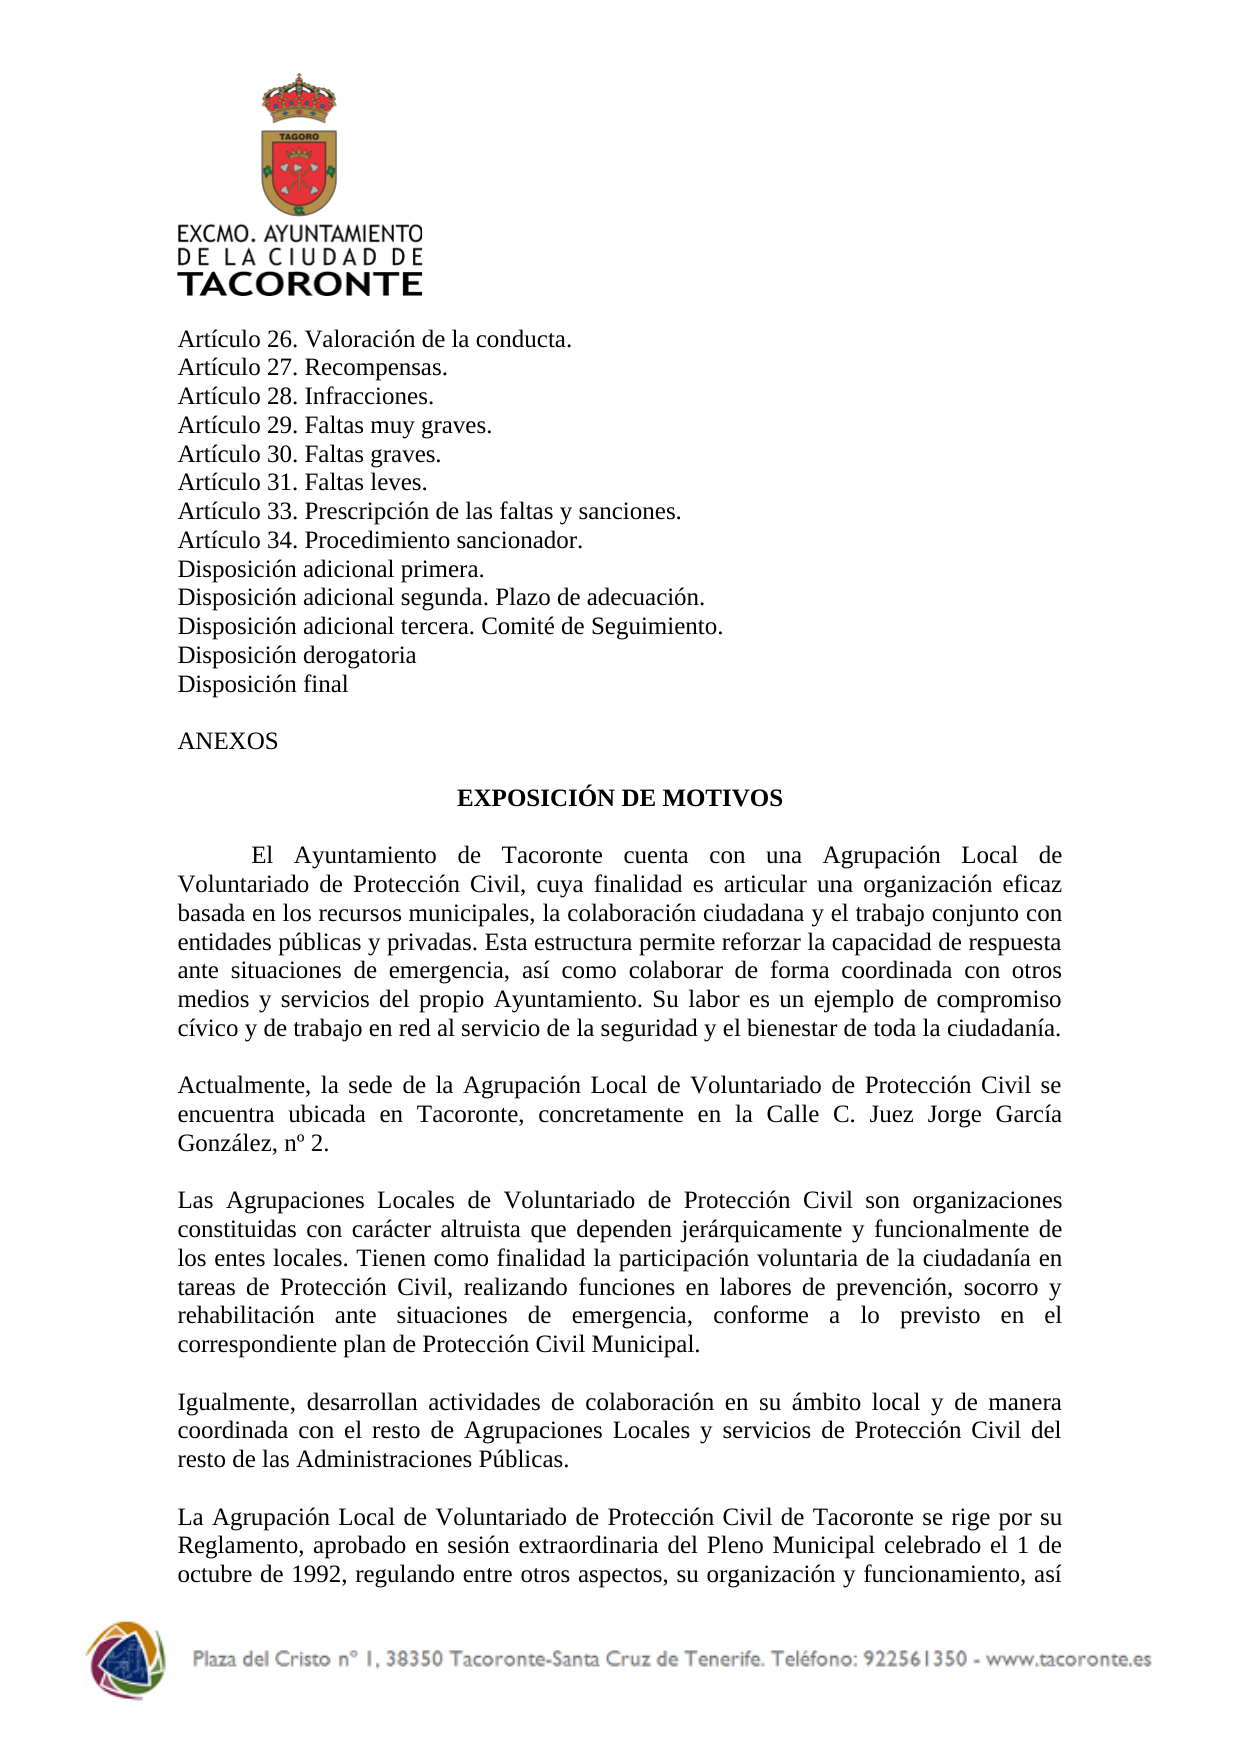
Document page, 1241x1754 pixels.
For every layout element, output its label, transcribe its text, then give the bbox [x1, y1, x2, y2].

text Disposición adicional segunda. Plazo de adecuación. [177, 582, 1063, 611]
text ANEXOS [177, 726, 1063, 755]
text Disposición final [177, 669, 1063, 697]
text Disposición derogatoria [177, 640, 1063, 669]
picture [79, 1608, 1162, 1715]
text Las Agrupaciones Locales de Voluntariado de Protección Civil son organizaciones constituidas con carácter altruista que dependen jerárquicamente y funcionalmente de los entes locales. Tienen como finalidad la participación voluntaria de la ciudadanía en tareas de Protección Civil, realizando funciones en labores de prevención, socorro y rehabilitación ante situaciones de emergencia, conforme a lo previsto en el correspondiente plan de Protección Civil Municipal. [177, 1186, 1063, 1358]
text El Ayuntamiento de Tacoronte cuenta con una Agrupación Local de Voluntariado de Protección Civil, cuya finalidad es articular una organización eficaz basada en los recursos municipales, la colaboración ciudadana y el trabajo conjunto con entidades públicas y privadas. Esta estructura permite reforzar la capacidad de respuesta ante situaciones de emergencia, así como colaborar de forma coordinada con otros medios y servicios del propio Ayuntamiento. Su labor es un ejemplo de compromiso cívico y de trabajo en red al servicio de la seguridad y el bienestar de toda la ciudadanía. [177, 841, 1063, 1042]
text La Agrupación Local de Voluntariado de Protección Civil de Tacoronte se rige por su Reglamento, aprobado en sesión extraordinaria del Pleno Municipal celebrado el 1 de octubre de 1992, regulando entre otros aspectos, su organización y funcionamiento, así [177, 1502, 1063, 1588]
text Disposición adicional tercera. Comité de Seguimiento. [177, 611, 1063, 640]
text Disposición adicional primera. [177, 554, 1063, 582]
text Artículo 33. Prescripción de las faltas y sanciones. [177, 496, 1063, 525]
text Artículo 27. Recompensas. [177, 352, 1063, 381]
text Artículo 28. Infracciones. [177, 381, 1063, 410]
text Artículo 29. Faltas muy graves. [177, 410, 1063, 439]
text Igualmente, desarrollan actividades de colaboración en su ámbito local y de manera coordinada con el resto de Agrupaciones Locales y servicios de Protección Civil del resto de las Administraciones Públicas. [177, 1387, 1063, 1473]
text Actualmente, la sede de la Agrupación Local de Voluntariado de Protección Civil se encuentra ubicada en Tacoronte, concretamente en la Calle C. Juez Jorge García González, nº 2. [177, 1071, 1063, 1157]
text EXPOSICIÓN DE MOTIVOS [177, 783, 1063, 812]
text Artículo 30. Faltas graves. [177, 439, 1063, 467]
text Artículo 31. Faltas leves. [177, 467, 1063, 496]
text Artículo 34. Procedimiento sancionador. [177, 525, 1063, 554]
picture [177, 73, 423, 296]
text Artículo 26. Valoración de la conducta. [177, 324, 1063, 352]
